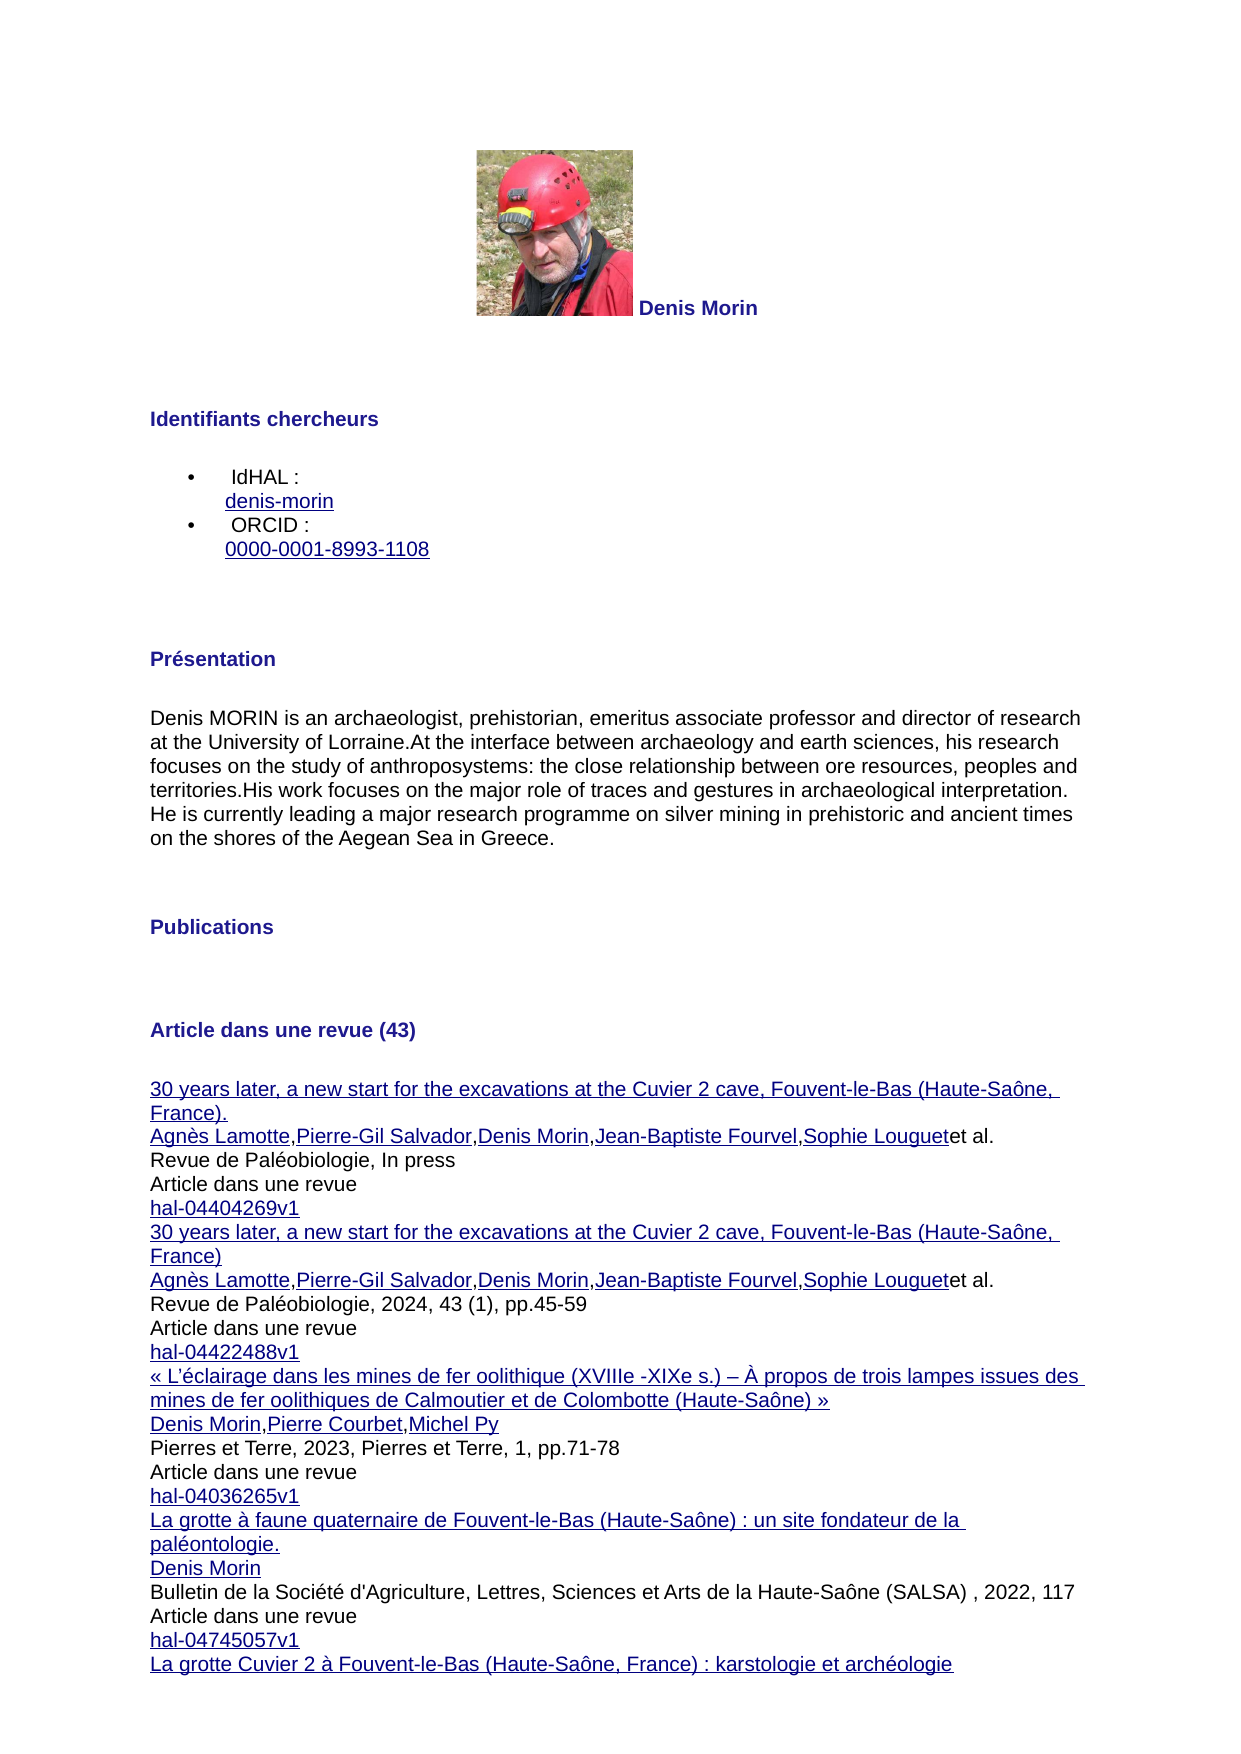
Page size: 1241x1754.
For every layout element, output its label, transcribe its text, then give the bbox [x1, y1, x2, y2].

text Denis MORIN is an archaeologist, prehistorian, emeritus associate professor and director of research at the University of Lorraine.At the interface between archaeology and earth sciences, his research focuses on the study of anthroposystems: the close relationship between ore resources, peoples and territories.His work focuses on the major role of traces and gestures in archaeological interpretation. He is currently leading a major research programme on silver mining in prehistoric and ancient times on the shores of the Aegean Sea in Greece. [150, 706, 1090, 849]
subtitle Denis Morin [150, 150, 1090, 320]
subtitle Publications [150, 915, 1090, 939]
subtitle Article dans une revue (43) [150, 1018, 1090, 1042]
table_cell 30 years later, a new start for the excavations at the Cuvier 2 cave, Fouvent-le-Bas (Haute-Saône, France) Agnès Lamotte,Pierre-Gil Salvador,Denis Morin,Jean-Baptiste Fourvel,Sophie Louguetet al. Revue de Paléobiologie, 2024, 43 (1), pp.45-59 Article dans une revue hal-04422488v1 [150, 1220, 1090, 1364]
table_cell La grotte à faune quaternaire de Fouvent-le-Bas (Haute-Saône) : un site fondateur de la paléontologie. Denis Morin Bulletin de la Société d'Agriculture, Lettres, Sciences et Arts de la Haute-Saône (SALSA) , 2022, 117 Article dans une revue hal-04745057v1 [150, 1508, 1090, 1651]
subtitle Présentation [150, 647, 1090, 671]
table_cell La grotte Cuvier 2 à Fouvent-le-Bas (Haute-Saône, France) : karstologie et archéologie [150, 1651, 1090, 1675]
list ORCID : [187, 513, 1090, 537]
picture [476, 150, 633, 316]
list 0000-0001-8993-1108 [187, 537, 1090, 561]
table_header 30 years later, a new start for the excavations at the Cuvier 2 cave, Fouvent-le-Bas (Haute-Saône, France). Agnès Lamotte,Pierre-Gil Salvador,Denis Morin,Jean-Baptiste Fourvel,Sophie Louguetet al. Revue de Paléobiologie, In press Article dans une revue hal-04404269v1 [150, 1076, 1090, 1220]
subtitle Identifiants chercheurs [150, 407, 1090, 431]
list denis-morin [187, 489, 1090, 513]
table_cell « L’éclairage dans les mines de fer oolithique (XVIIIe -XIXe s.) – À propos de trois lampes issues des mines de fer oolithiques de Calmoutier et de Colombotte (Haute-Saône) » Denis Morin,Pierre Courbet,Michel Py Pierres et Terre, 2023, Pierres et Terre, 1, pp.71-78 Article dans une revue hal-04036265v1 [150, 1364, 1090, 1508]
list IdHAL : [187, 465, 1090, 489]
